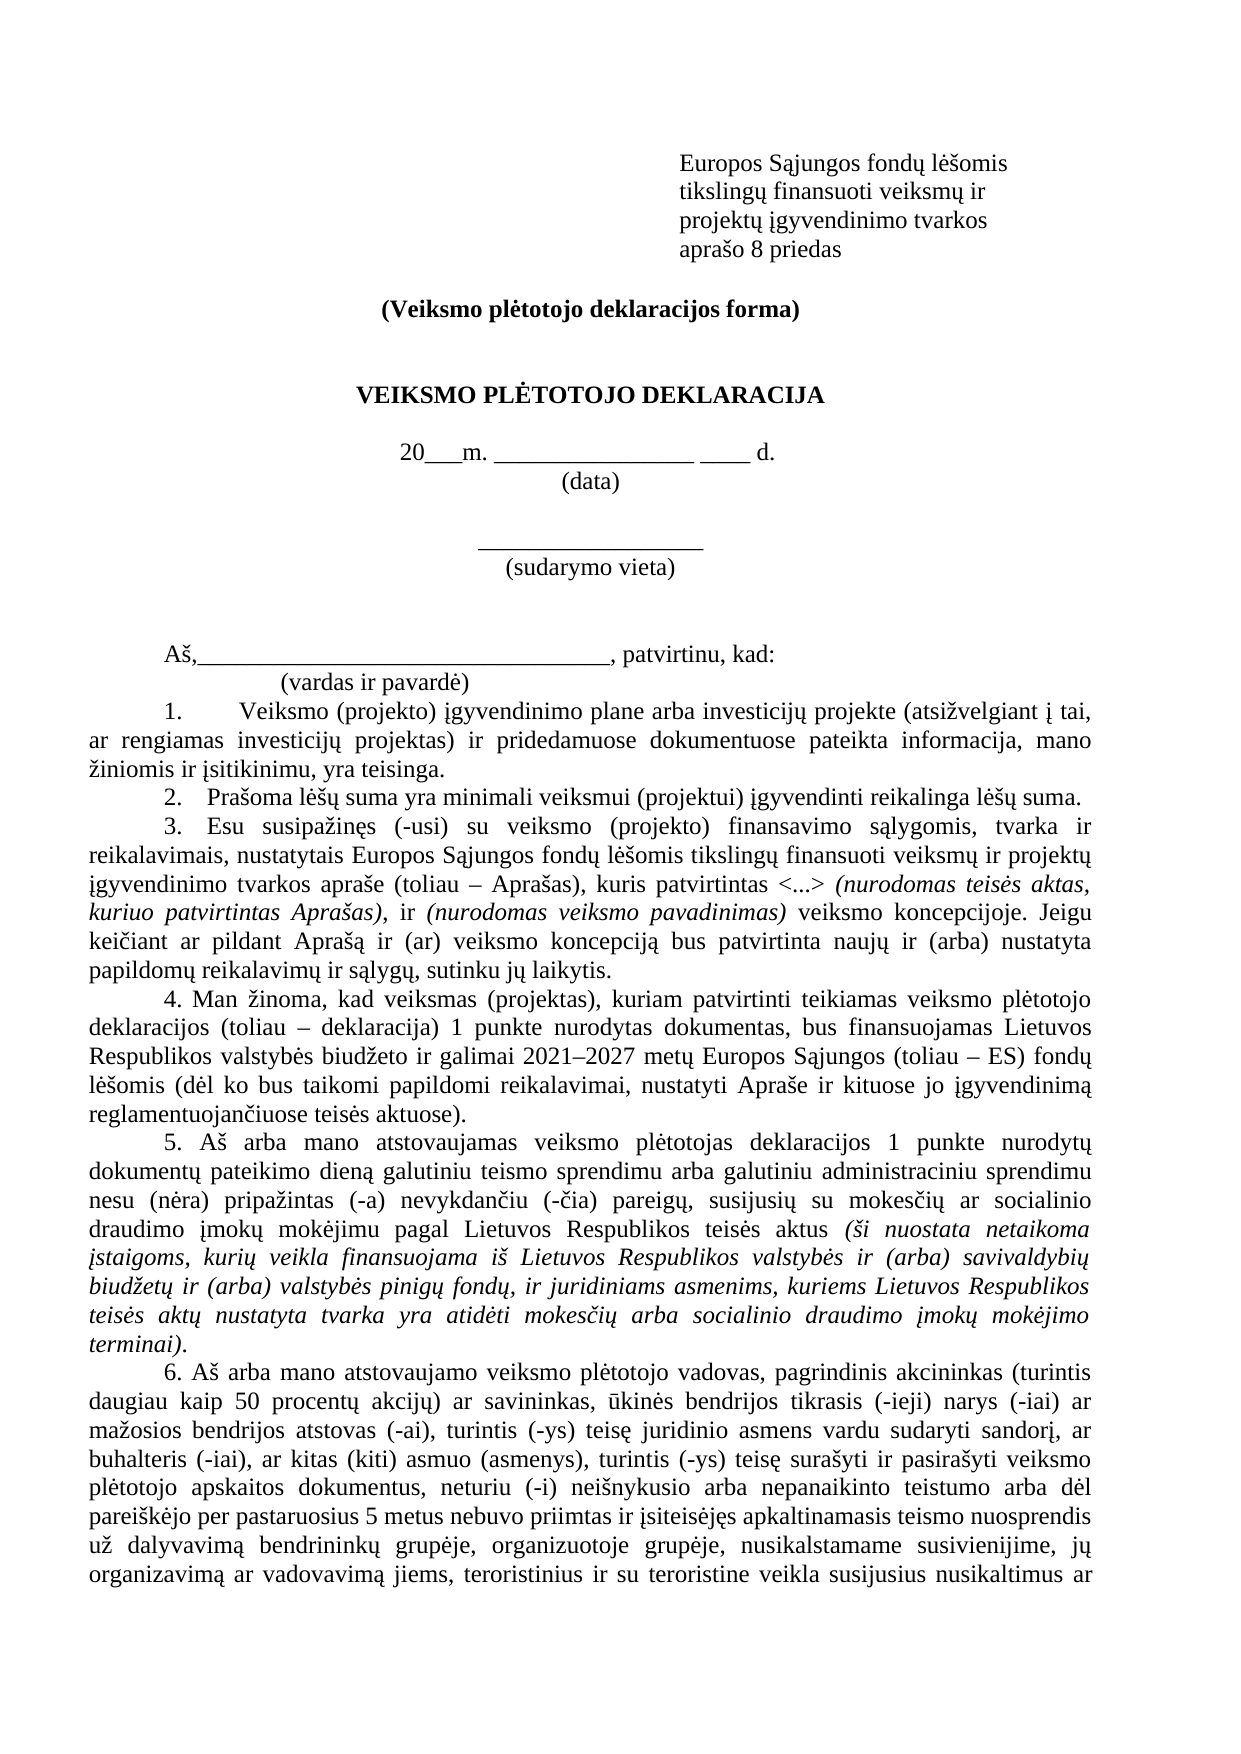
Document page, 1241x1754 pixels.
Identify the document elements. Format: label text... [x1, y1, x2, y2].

text VEIKSMO PLĖTOTOJO DEKLARACIJA [88, 380, 1092, 409]
text 5. Aš arba mano atstovaujamas veiksmo plėtotojas deklaracijos 1 punkte nurodytų dokumentų pateikimo dieną galutiniu teismo sprendimu arba galutiniu administraciniu sprendimu nesu (nėra) pripažintas (-a) nevykdančiu (-čia) pareigų, susijusių su mokesčių ar socialinio draudimo įmokų mokėjimu pagal Lietuvos Respublikos teisės aktus (ši nuostata netaikoma įstaigoms, kurių veikla finansuojama iš Lietuvos Respublikos valstybės ir (arba) savivaldybių biudžetų ir (arba) valstybės pinigų fondų, ir juridiniams asmenims, kuriems Lietuvos Respublikos teisės aktų nustatyta tvarka yra atidėti mokesčių arba socialinio draudimo įmokų mokėjimo terminai). [88, 1127, 1092, 1357]
text 3. Esu susipažinęs (-usi) su veiksmo (projekto) finansavimo sąlygomis, tvarka ir reikalavimais, nustatytais Europos Sąjungos fondų lėšomis tikslingų finansuoti veiksmų ir projektų įgyvendinimo tvarkos apraše (toliau – Aprašas), kuris patvirtintas <...> (nurodomas teisės aktas, kuriuo patvirtintas Aprašas), ir (nurodomas veiksmo pavadinimas) veiksmo koncepcijoje. Jeigu keičiant ar pildant Aprašą ir (ar) veiksmo koncepciją bus patvirtinta naujų ir (arba) nustatyta papildomų reikalavimų ir sąlygų, sutinku jų laikytis. [88, 811, 1092, 984]
text __________________ [88, 524, 1092, 552]
text 1. Veiksmo (projekto) įgyvendinimo plane arba investicijų projekte (atsižvelgiant į tai, ar rengiamas investicijų projektas) ir pridedamuose dokumentuose pateikta informacija, mano žiniomis ir įsitikinimu, yra teisinga. [88, 696, 1092, 782]
text Aš,_________________________________, patvirtinu, kad: [88, 639, 1092, 667]
text aprašo 8 priedas [679, 234, 1092, 263]
text projektų įgyvendinimo tvarkos [679, 205, 1092, 234]
text tikslingų finansuoti veiksmų ir [679, 176, 1092, 205]
text 2. Prašoma lėšų suma yra minimali veiksmui (projektui) įgyvendinti reikalinga lėšų suma. [88, 782, 1092, 811]
text (data) [88, 466, 1092, 495]
text Europos Sąjungos fondų lėšomis [679, 148, 1092, 176]
text (sudarymo vieta) [88, 552, 1092, 581]
text (vardas ir pavardė) [88, 667, 1092, 696]
text 20___m. ________________ ____ d. [88, 437, 1092, 466]
text 6. Aš arba mano atstovaujamo veiksmo plėtotojo vadovas, pagrindinis akcininkas (turintis daugiau kaip 50 procentų akcijų) ar savininkas, ūkinės bendrijos tikrasis (-ieji) narys (-iai) ar mažosios bendrijos atstovas (-ai), turintis (-ys) teisę juridinio asmens vardu sudaryti sandorį, ar buhalteris (-iai), ar kitas (kiti) asmuo (asmenys), turintis (-ys) teisę surašyti ir pasirašyti veiksmo plėtotojo apskaitos dokumentus, neturiu (-i) neišnykusio arba nepanaikinto teistumo arba dėl pareiškėjo per pastaruosius 5 metus nebuvo priimtas ir įsiteisėjęs apkaltinamasis teismo nuosprendis už dalyvavimą bendrininkų grupėje, organizuotoje grupėje, nusikalstamame susivienijime, jų organizavimą ar vadovavimą jiems, teroristinius ir su teroristine veikla susijusius nusikaltimus ar [88, 1357, 1092, 1587]
text 4. Man žinoma, kad veiksmas (projektas), kuriam patvirtinti teikiamas veiksmo plėtotojo deklaracijos (toliau – deklaracija) 1 punkte nurodytas dokumentas, bus finansuojamas Lietuvos Respublikos valstybės biudžeto ir galimai 2021–2027 metų Europos Sąjungos (toliau – ES) fondų lėšomis (dėl ko bus taikomi papildomi reikalavimai, nustatyti Apraše ir kituose jo įgyvendinimą reglamentuojančiuose teisės aktuose). [88, 984, 1092, 1127]
text (Veiksmo plėtotojo deklaracijos forma) [88, 294, 1092, 322]
